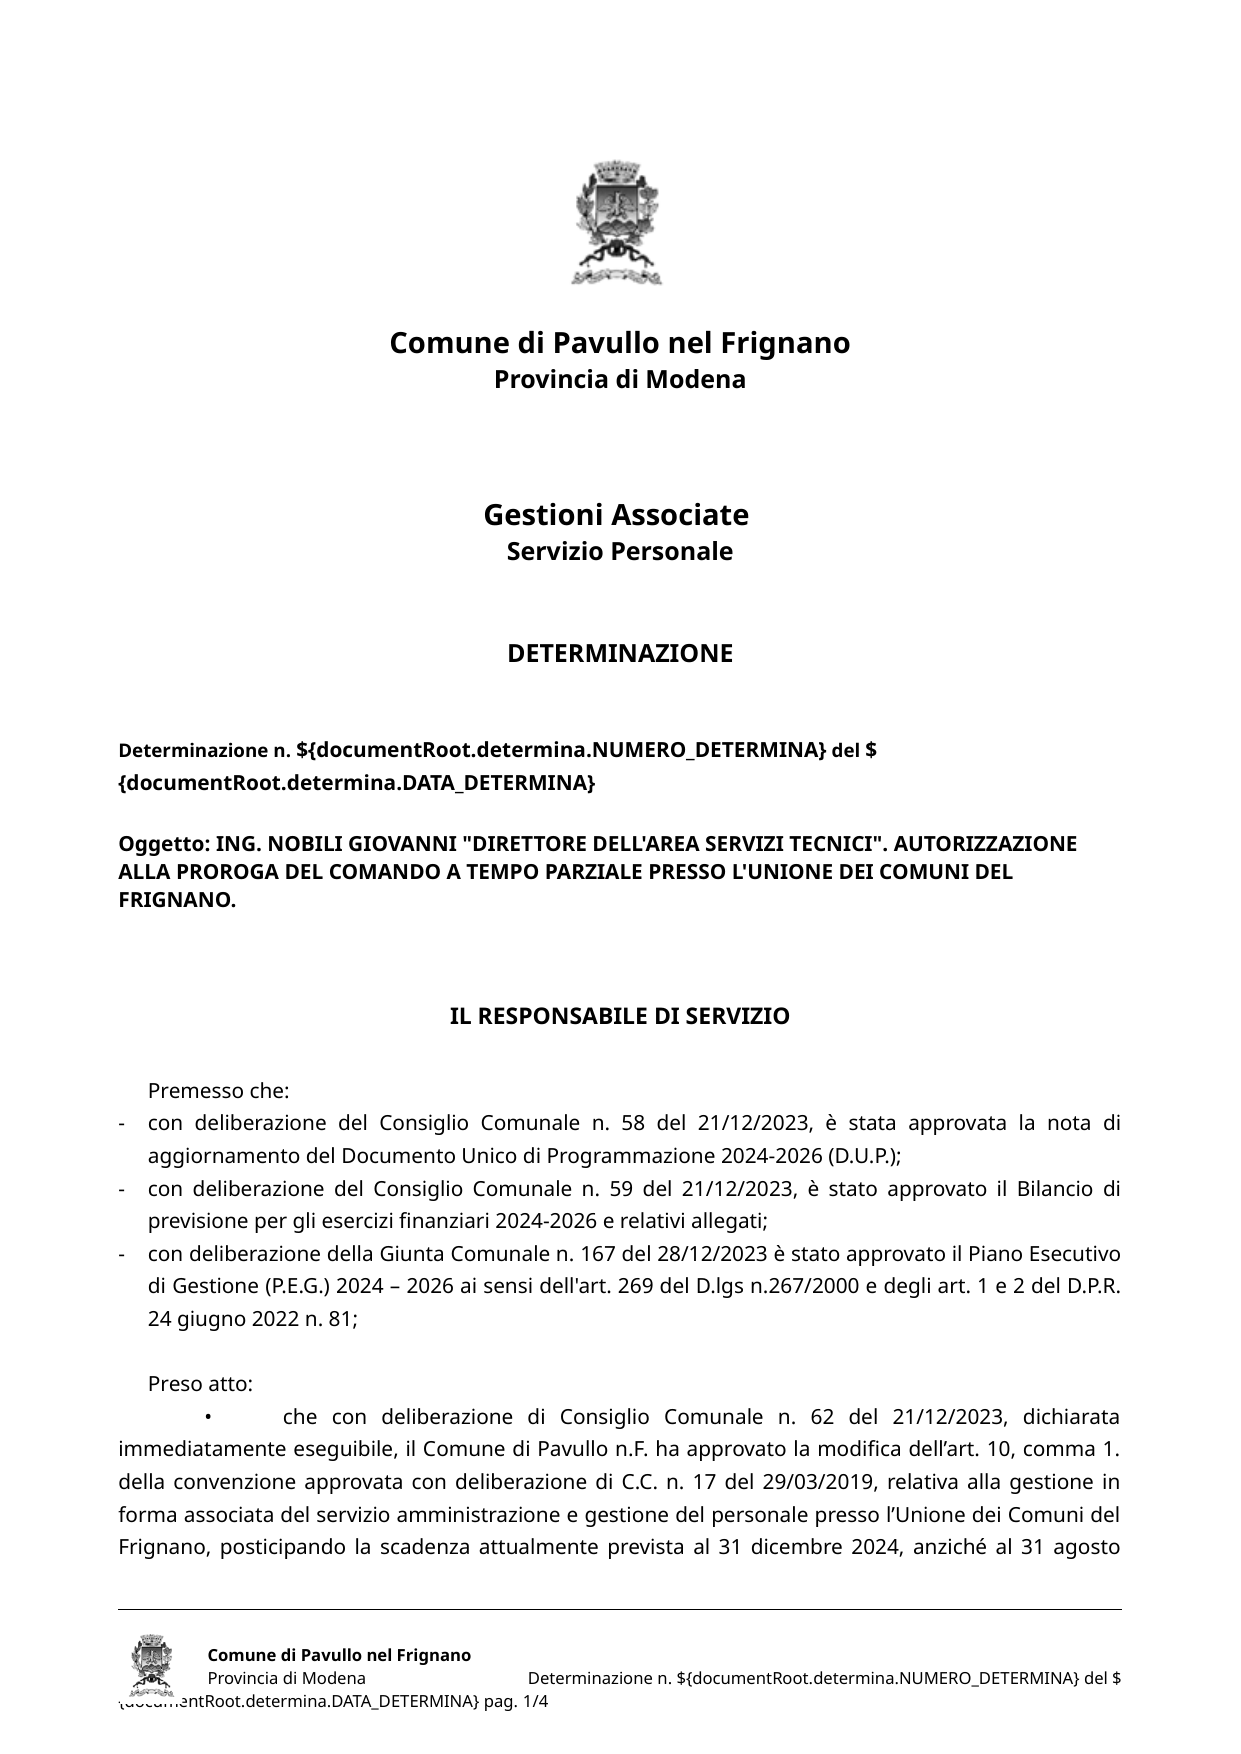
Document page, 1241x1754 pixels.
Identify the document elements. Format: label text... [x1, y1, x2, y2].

list con deliberazione del Consiglio Comunale n. 59 del 21/12/2023, è stato approvato il Bilancio di previsione per gli esercizi finanziari 2024-2026 e relativi allegati; [118, 1174, 1122, 1235]
picture [546, 152, 695, 289]
text Premesso che: [118, 1076, 1122, 1104]
text Servizio Personale [118, 533, 1122, 568]
list con deliberazione della Giunta Comunale n. 167 del 28/12/2023 è stato approvato il Piano Esecutivo di Gestione (P.E.G.) 2024 – 2026 ai sensi dell'art. 269 del D.lgs n.267/2000 e degli art. 1 e 2 del D.P.R. 24 giugno 2022 n. 81; [118, 1239, 1122, 1333]
text Oggetto: ING. NOBILI GIOVANNI "DIRETTORE DELL'AREA SERVIZI TECNICI". AUTORIZZAZIONE ALLA PROROGA DEL COMANDO A TEMPO PARZIALE PRESSO L'UNIONE DEI COMUNI DEL FRIGNANO. [118, 829, 1122, 942]
text DETERMINAZIONE [118, 636, 1122, 670]
picture [120, 1631, 183, 1704]
text • che con deliberazione di Consiglio Comunale n. 62 del 21/12/2023, dichiarata immediatamente eseguibile, il Comune di Pavullo n.F. ha approvato la modifica dell’art. 10, comma 1. della convenzione approvata con deliberazione di C.C. n. 17 del 29/03/2019, relativa alla gestione in forma associata del servizio amministrazione e gestione del personale presso l’Unione dei Comuni del Frignano, posticipando la scadenza attualmente prevista al 31 dicembre 2024, anziché al 31 agosto [118, 1402, 1122, 1561]
text Preso atto: [118, 1369, 1122, 1398]
text IL RESPONSABILE DI SERVIZIO [118, 999, 1122, 1031]
list con deliberazione del Consiglio Comunale n. 58 del 21/12/2023, è stata approvata la nota di aggiornamento del Documento Unico di Programmazione 2024-2026 (D.U.P.); [118, 1108, 1122, 1169]
text Gestioni Associate [118, 494, 1122, 533]
text Determinazione n. ${documentRoot.determina.NUMERO_DETERMINA} del ${documentRoot.determina.DATA_DETERMINA} [118, 735, 1122, 796]
